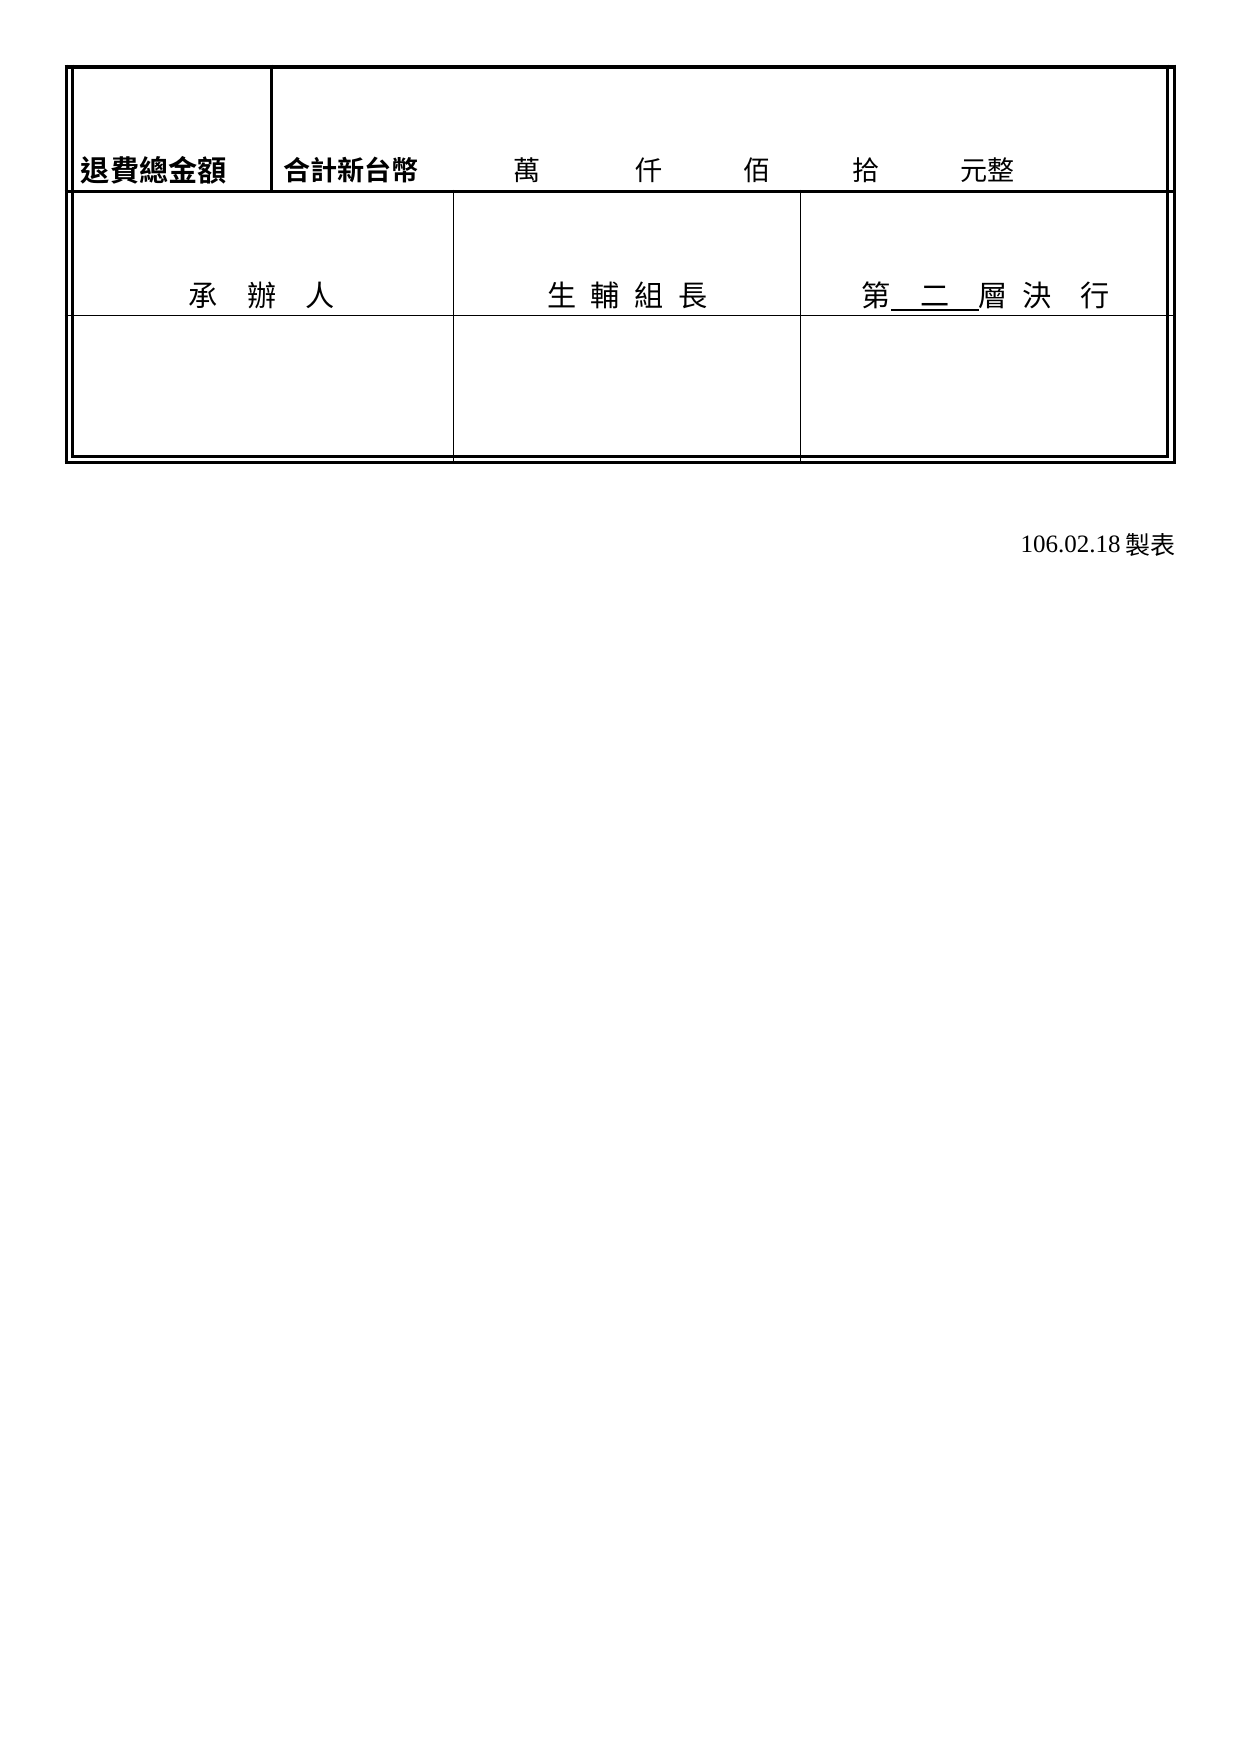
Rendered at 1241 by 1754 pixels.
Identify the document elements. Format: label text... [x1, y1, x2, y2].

table_cell [454, 316, 800, 455]
table_cell 合計新台幣 萬 仟 佰 拾 元整 [273, 69, 1166, 189]
table_cell 第 二 層 決 行 [801, 193, 1166, 314]
table_cell 退費總金額 [74, 69, 270, 189]
table_cell 生 輔 組 長 [454, 193, 800, 314]
table_cell 承 辦 人 [74, 193, 453, 314]
table_cell [74, 316, 453, 455]
text 106.02.18製表 [65, 502, 1175, 564]
table_cell [801, 316, 1166, 455]
